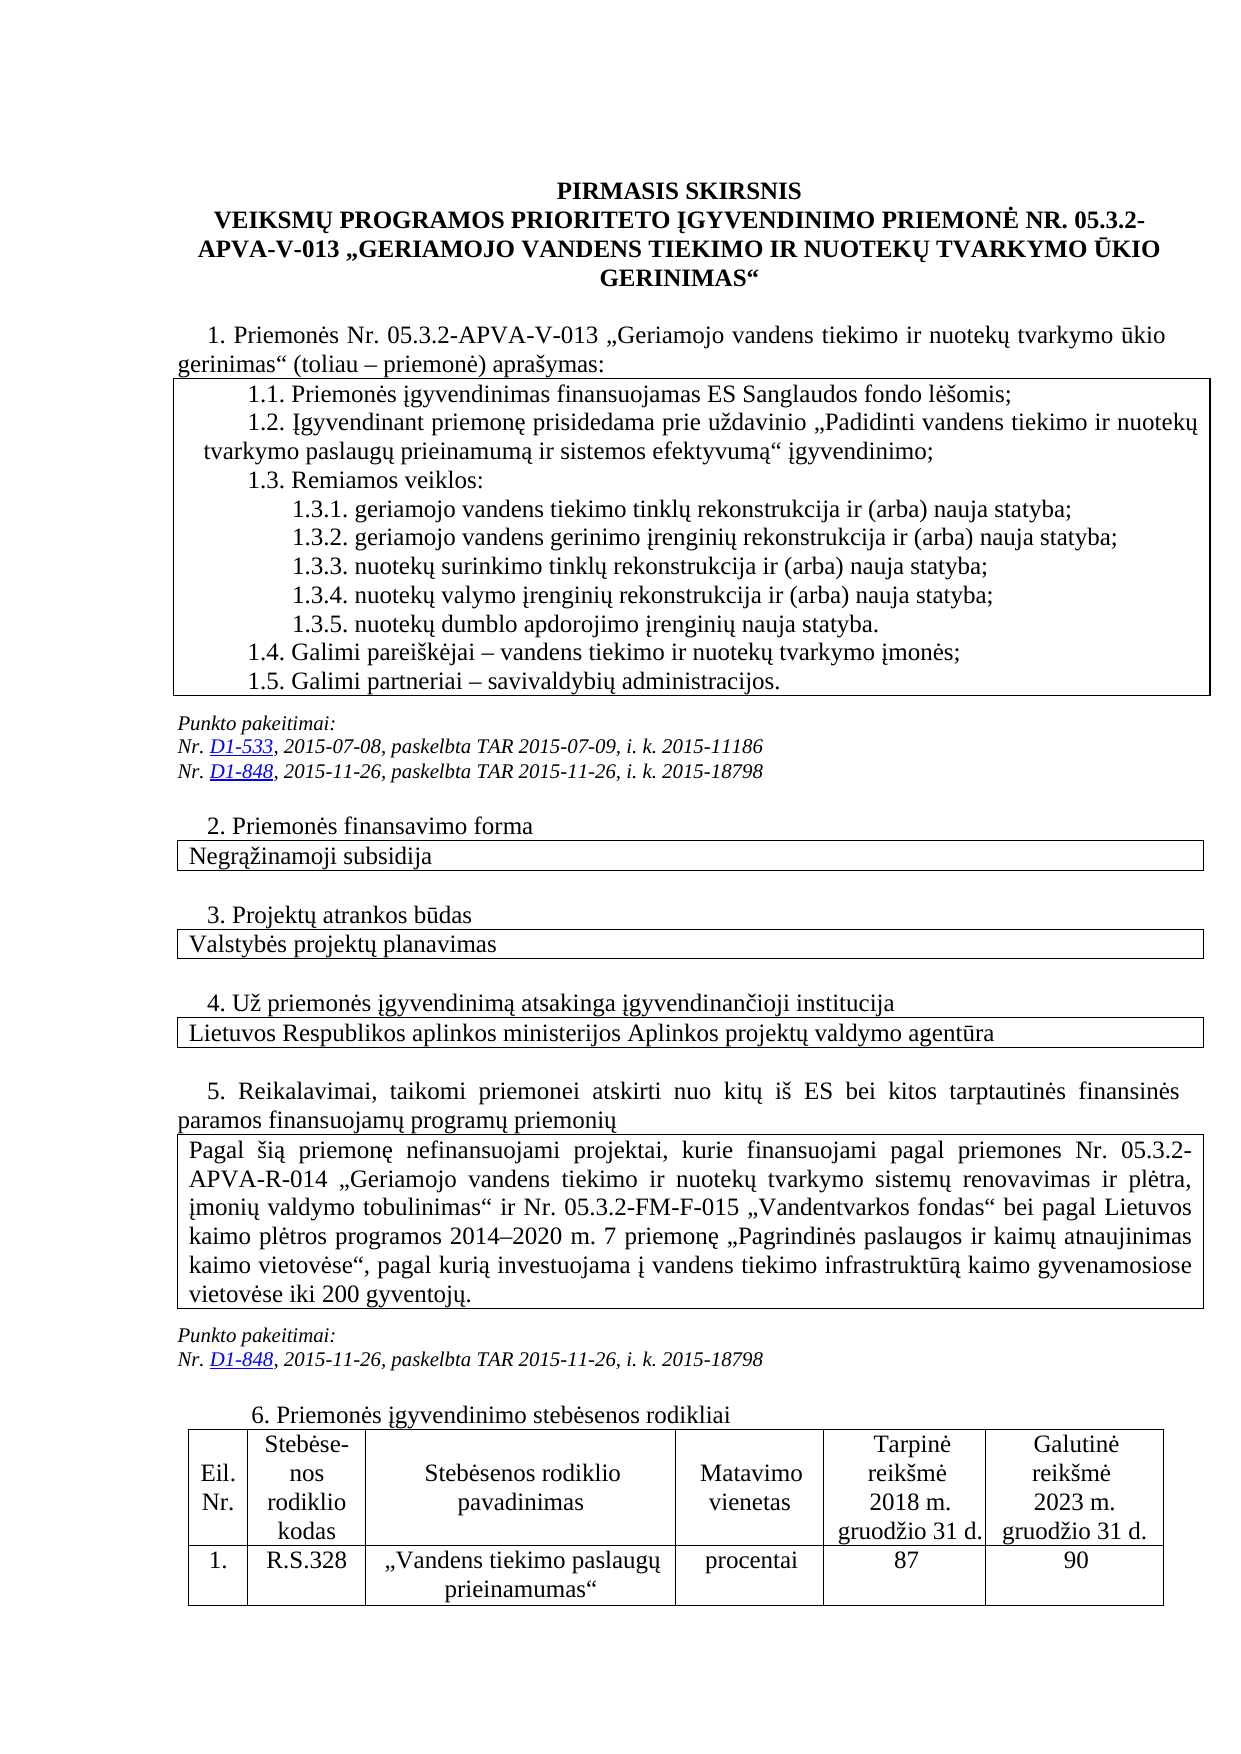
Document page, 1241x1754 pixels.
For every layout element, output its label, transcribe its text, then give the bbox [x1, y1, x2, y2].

text 2. Priemonės finansavimo forma [177, 811, 1181, 840]
table_cell 90 [986, 1546, 1163, 1604]
table_header Eil. Nr. [189, 1430, 247, 1544]
text 1. Priemonės Nr. 05.3.2-APVA-V-013 „Geriamojo vandens tiekimo ir nuotekų tvarkymo ūkio gerinimas“ (toliau – priemonė) aprašymas: [177, 320, 1167, 378]
table_cell 1.3. Remiamos veiklos: 1.3.1. geriamojo vandens tiekimo tinklų rekonstrukcija ir (arba) nauja statyba; 1.3.2. geriamojo vandens gerinimo įrenginių rekonstrukcija ir (arba) nauja statyba; 1.3.3. nuotekų surinkimo tinklų rekonstrukcija ir (arba) nauja statyba; 1.3.4. nuotekų valymo įrenginių rekonstrukcija ir (arba) nauja statyba; 1.3.5. nuotekų dumblo apdorojimo įrenginių nauja statyba. [174, 465, 1209, 637]
table_header Pagal šią priemonę nefinansuojami projektai, kurie finansuojami pagal priemones Nr. 05.3.2-APVA-R-014 „Geriamojo vandens tiekimo ir nuotekų tvarkymo sistemų renovavimas ir plėtra, įmonių valdymo tobulinimas“ ir Nr. 05.3.2-FM-F-015 „Vandentvarkos fondas“ bei pagal Lietuvos kaimo plėtros programos 2014–2020 m. 7 priemonę „Pagrindinės paslaugos ir kaimų atnaujinimas kaimo vietovėse“, pagal kurią investuojama į vandens tiekimo infrastruktūrą kaimo gyvenamosiose vietovėse iki 200 gyventojų. [178, 1135, 1203, 1307]
table_header Stebėse-nos rodiklio kodas [248, 1430, 365, 1544]
table_cell 1.4. Galimi pareiškėjai – vandens tiekimo ir nuotekų tvarkymo įmonės; 1.5. Galimi partneriai – savivaldybių administracijos. [174, 638, 1209, 695]
table_header Galutinė reikšmė 2023 m. gruodžio 31 d. [986, 1430, 1163, 1544]
text PIRMASIS SKIRSNIS [177, 176, 1181, 205]
text Punkto pakeitimai: [177, 710, 1181, 734]
text 5. Reikalavimai, taikomi priemonei atskirti nuo kitų iš ES bei kitos tarptautinės finansinės paramos finansuojamų programų priemonių [177, 1076, 1181, 1134]
table_cell 1.2. Įgyvendinant priemonę prisidedama prie uždavinio „Padidinti vandens tiekimo ir nuotekų tvarkymo paslaugų prieinamumą ir sistemos efektyvumą“ įgyvendinimo; [174, 408, 1209, 465]
table_header Negrąžinamoji subsidija [178, 841, 1203, 870]
table_header 1.1. Priemonės įgyvendinimas finansuojamas ES Sanglaudos fondo lėšomis; [174, 379, 1209, 407]
table_cell procentai [676, 1546, 823, 1604]
table_cell „Vandens tiekimo paslaugų prieinamumas“ [366, 1546, 675, 1604]
table_header Valstybės projektų planavimas [178, 930, 1203, 958]
table_header Lietuvos Respublikos aplinkos ministerijos Aplinkos projektų valdymo agentūra [178, 1018, 1203, 1047]
text Nr. D1-848, 2015-11-26, paskelbta TAR 2015-11-26, i. k. 2015-18798 [177, 1347, 1181, 1371]
text 4. Už priemonės įgyvendinimą atsakinga įgyvendinančioji institucija [162, 988, 1181, 1017]
table_cell 87 [824, 1546, 985, 1604]
text 6. Priemonės įgyvendinimo stebėsenos rodikliai [177, 1400, 1181, 1428]
table_cell 1. [189, 1546, 247, 1604]
table_cell R.S.328 [248, 1546, 365, 1604]
table_header Matavimo vienetas [676, 1430, 823, 1544]
text Nr. D1-533, 2015-07-08, paskelbta TAR 2015-07-09, i. k. 2015-11186 [177, 734, 1181, 758]
table_header Stebėsenos rodiklio pavadinimas [366, 1430, 675, 1544]
text Nr. D1-848, 2015-11-26, paskelbta TAR 2015-11-26, i. k. 2015-18798 [177, 758, 1181, 783]
text Punkto pakeitimai: [177, 1323, 1181, 1347]
text VEIKSMŲ PROGRAMOS PRIORITETO ĮGYVENDINIMO PRIEMONĖ NR. 05.3.2-APVA-V-013 „GERIAMOJO Vandens tiekimo ir nuotekų tvarkymo ūkio gerinimas“ [177, 205, 1181, 291]
table_header Tarpinė reikšmė 2018 m. gruodžio 31 d. [824, 1430, 985, 1544]
text 3. Projektų atrankos būdas [162, 900, 1181, 928]
